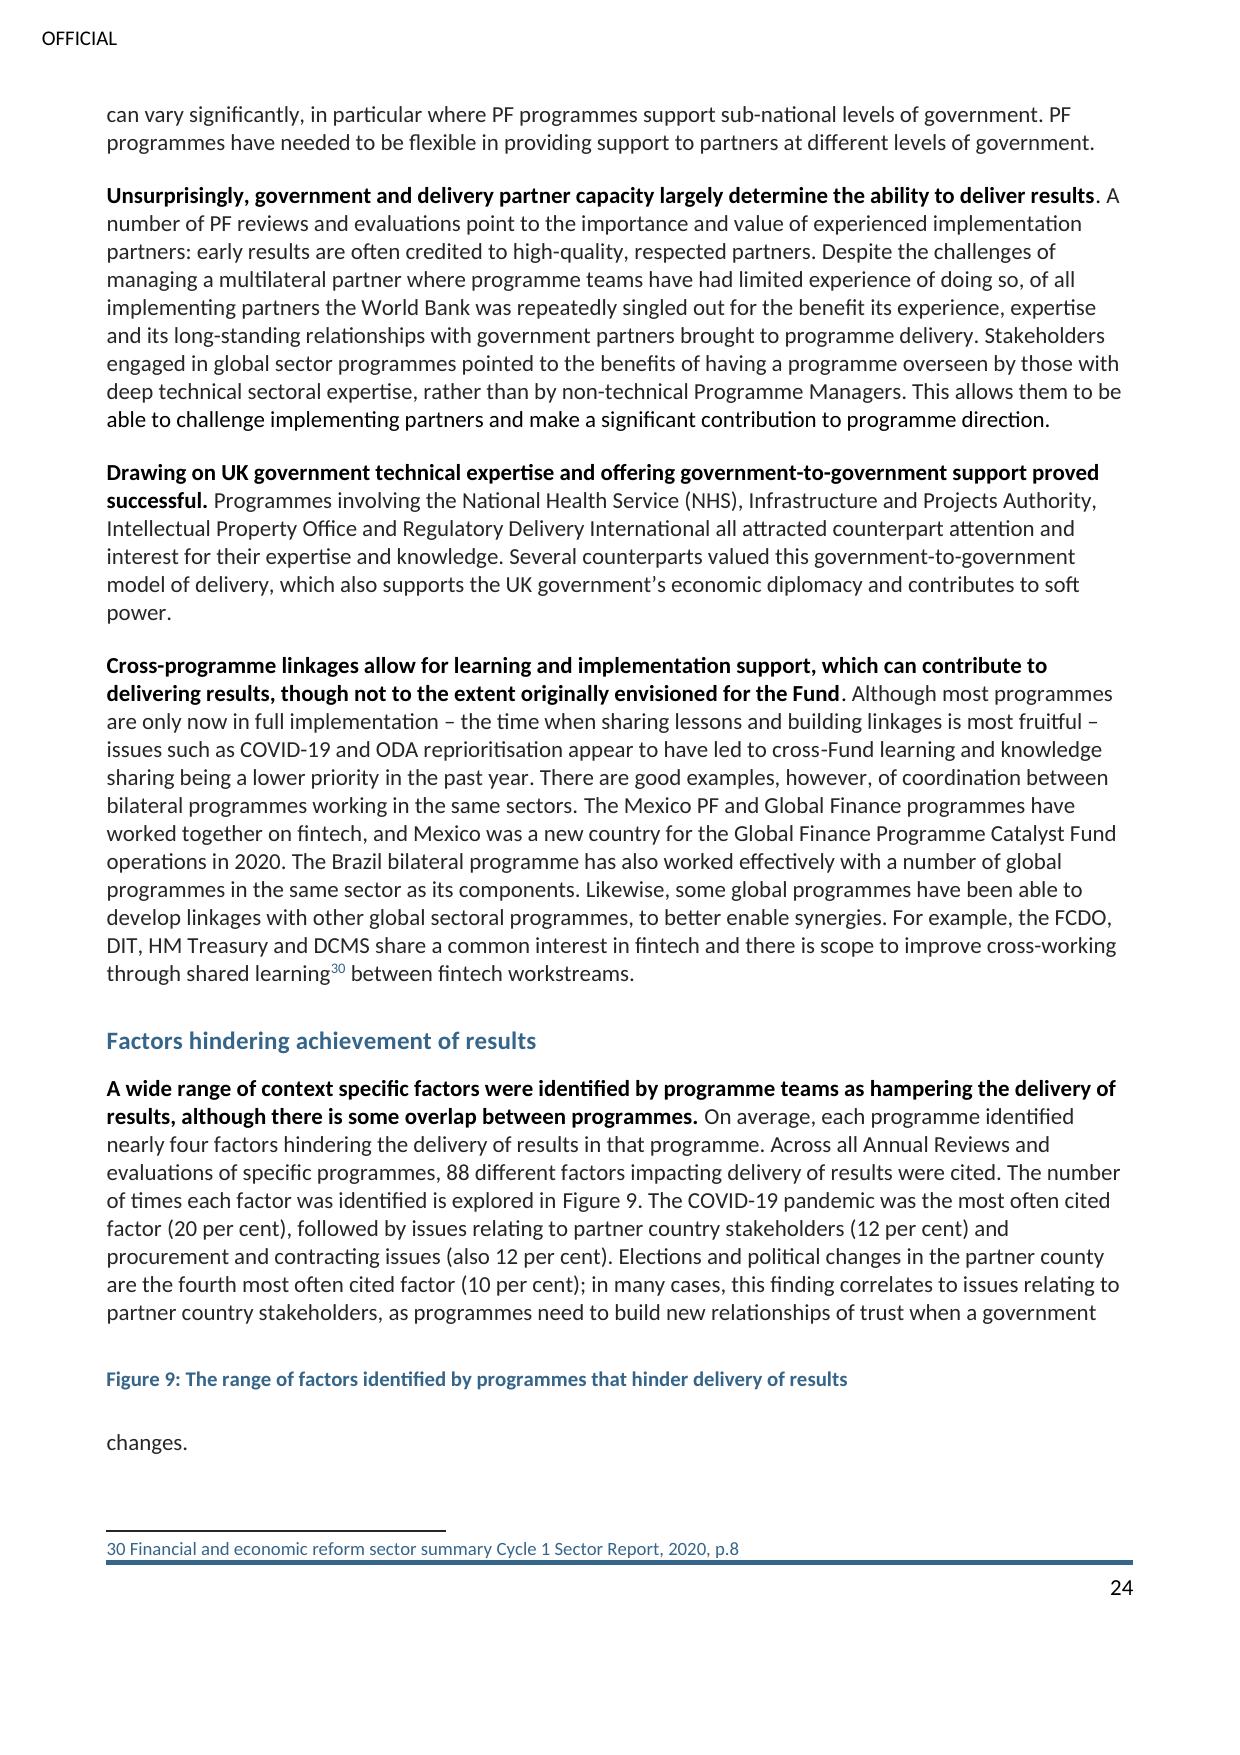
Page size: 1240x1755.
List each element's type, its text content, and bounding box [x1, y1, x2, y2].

text Figure 9: The range of factors identified by programmes that hinder delivery of results [106, 1366, 871, 1391]
text Cross-programme linkages allow for learning and implementation support, which can contribute to delivering results, though not to the extent originally envisioned for the Fund. Although most programmes are only now in full implementation – the time when sharing lessons and building linkages is most fruitful – issues such as COVID-19 and ODA reprioritisation appear to have led to cross-Fund learning and knowledge sharing being a lower priority in the past year. There are good examples, however, of coordination between bilateral programmes working in the same sectors. The Mexico PF and Global Finance programmes have worked together on fintech, and Mexico was a new country for the Global Finance Programme Catalyst Fund operations in 2020. The Brazil bilateral programme has also worked effectively with a number of global programmes in the same sector as its components. Likewise, some global programmes have been able to develop linkages with other global sectoral programmes, to better enable synergies. For example, the FCDO, DIT, HM Treasury and DCMS share a common interest in fintech and there is scope to improve cross-working through shared learning between fintech workstreams. [106, 651, 1133, 988]
text A wide range of context specific factors were identified by programme teams as hampering the delivery of results, although there is some overlap between programmes. On average, each programme identified nearly four factors hindering the delivery of results in that programme. Across all Annual Reviews and evaluations of specific programmes, 88 different factors impacting delivery of results were cited. The number of times each factor was identified is explored in Figure 9. The COVID-19 pandemic was the most often cited factor (20 per cent), followed by issues relating to partner country stakeholders (12 per cent) and procurement and contracting issues (also 12 per cent). Elections and political changes in the partner county are the fourth most often cited factor (10 per cent); in many cases, this finding correlates to issues relating to partner country stakeholders, as programmes need to build new relationships of trust when a government changes. [106, 1074, 1133, 1457]
text Financial and economic reform sector summary Cycle 1 Sector Report, 2020, p.8 [106, 1537, 1133, 1560]
subtitle Factors hindering achievement of results [106, 1025, 1133, 1056]
text Drawing on UK government technical expertise and offering government-to-government support proved successful. Programmes involving the National Health Service (NHS), Infrastructure and Projects Authority, Intellectual Property Office and Regulatory Delivery International all attracted counterpart attention and interest for their expertise and knowledge. Several counterparts valued this government-to-government model of delivery, which also supports the UK government’s economic diplomacy and contributes to soft power. [106, 458, 1133, 626]
text can vary significantly, in particular where PF programmes support sub-national levels of government. PF programmes have needed to be flexible in providing support to partners at different levels of government. [106, 100, 1133, 156]
text Unsurprisingly, government and delivery partner capacity largely determine the ability to deliver results. A number of PF reviews and evaluations point to the importance and value of experienced implementation partners: early results are often credited to high-quality, respected partners. Despite the challenges of managing a multilateral partner where programme teams have had limited experience of doing so, of all implementing partners the World Bank was repeatedly singled out for the benefit its experience, expertise and its long-standing relationships with government partners brought to programme delivery. Stakeholders engaged in global sector programmes pointed to the benefits of having a programme overseen by those with deep technical sectoral expertise, rather than by non-technical Programme Managers. This allows them to be able to challenge implementing partners and make a significant contribution to programme direction. [106, 181, 1133, 433]
